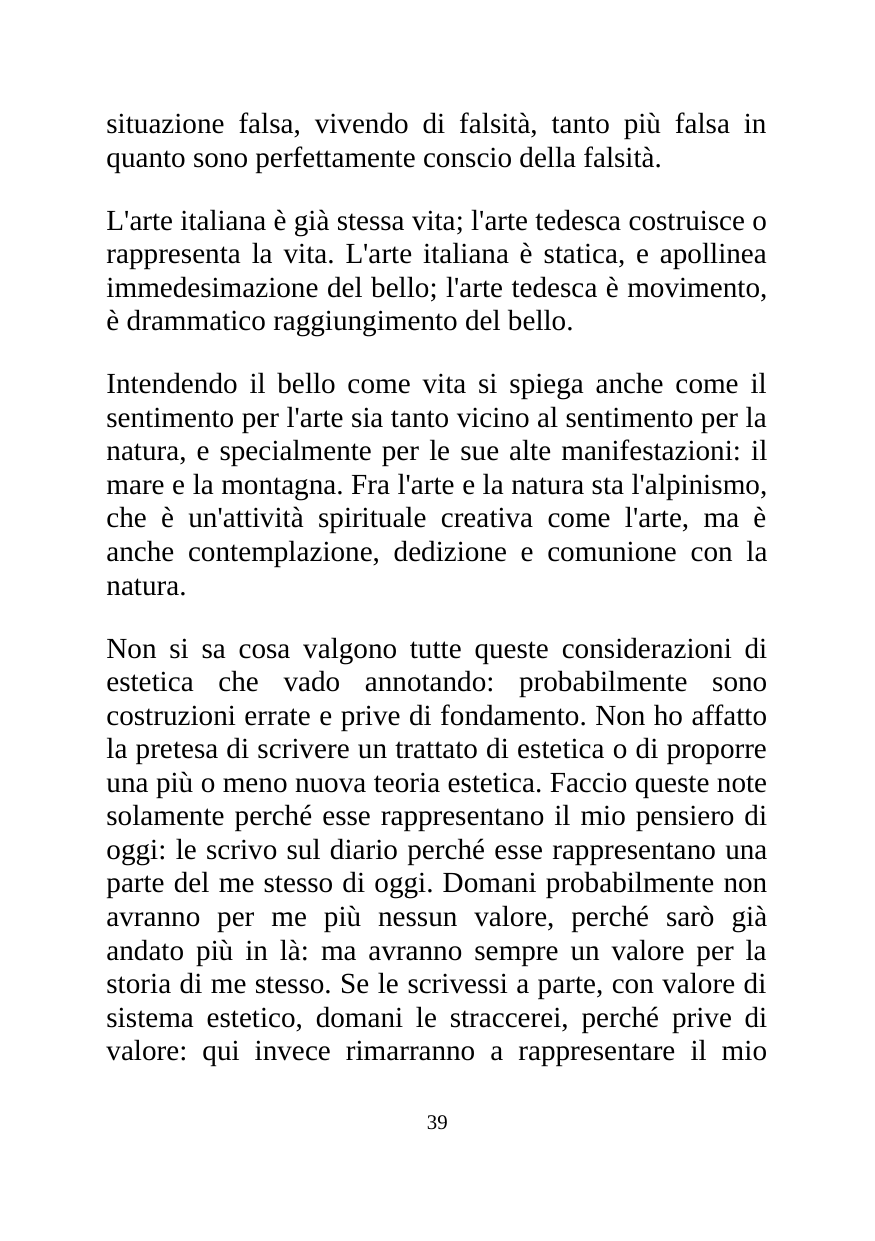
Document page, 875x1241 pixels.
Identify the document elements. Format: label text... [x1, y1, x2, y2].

text L'arte italiana è già stessa vita; l'arte tedesca costruisce o rappresenta la vita. L'arte italiana è statica, e apollinea immedesimazione del bello; l'arte tedesca è movimento, è drammatico raggiungimento del bello. [106, 203, 768, 337]
text Intendendo il bello come vita si spiega anche come il sentimento per l'arte sia tanto vicino al sentimento per la natura, e specialmente per le sue alte manifestazioni: il mare e la montagna. Fra l'arte e la natura sta l'alpinismo, che è un'attività spirituale creativa come l'arte, ma è anche contemplazione, dedizione e comunione con la natura. [106, 366, 768, 601]
text situazione falsa, vivendo di falsità, tanto più falsa in quanto sono perfettamente conscio della falsità. [106, 106, 768, 173]
text Non si sa cosa valgono tutte queste considerazioni di estetica che vado annotando: probabilmente sono costruzioni errate e prive di fondamento. Non ho affatto la pretesa di scrivere un trattato di estetica o di proporre una più o meno nuova teoria estetica. Faccio queste note solamente perché esse rappresentano il mio pensiero di oggi: le scrivo sul diario perché esse rappresentano una parte del me stesso di oggi. Domani probabilmente non avranno per me più nessun valore, perché sarò già andato più in là: ma avranno sempre un valore per la storia di me stesso. Se le scrivessi a parte, con valore di sistema estetico, domani le straccerei, perché prive di valore: qui invece rimarranno a rappresentare il mio [106, 631, 768, 1067]
